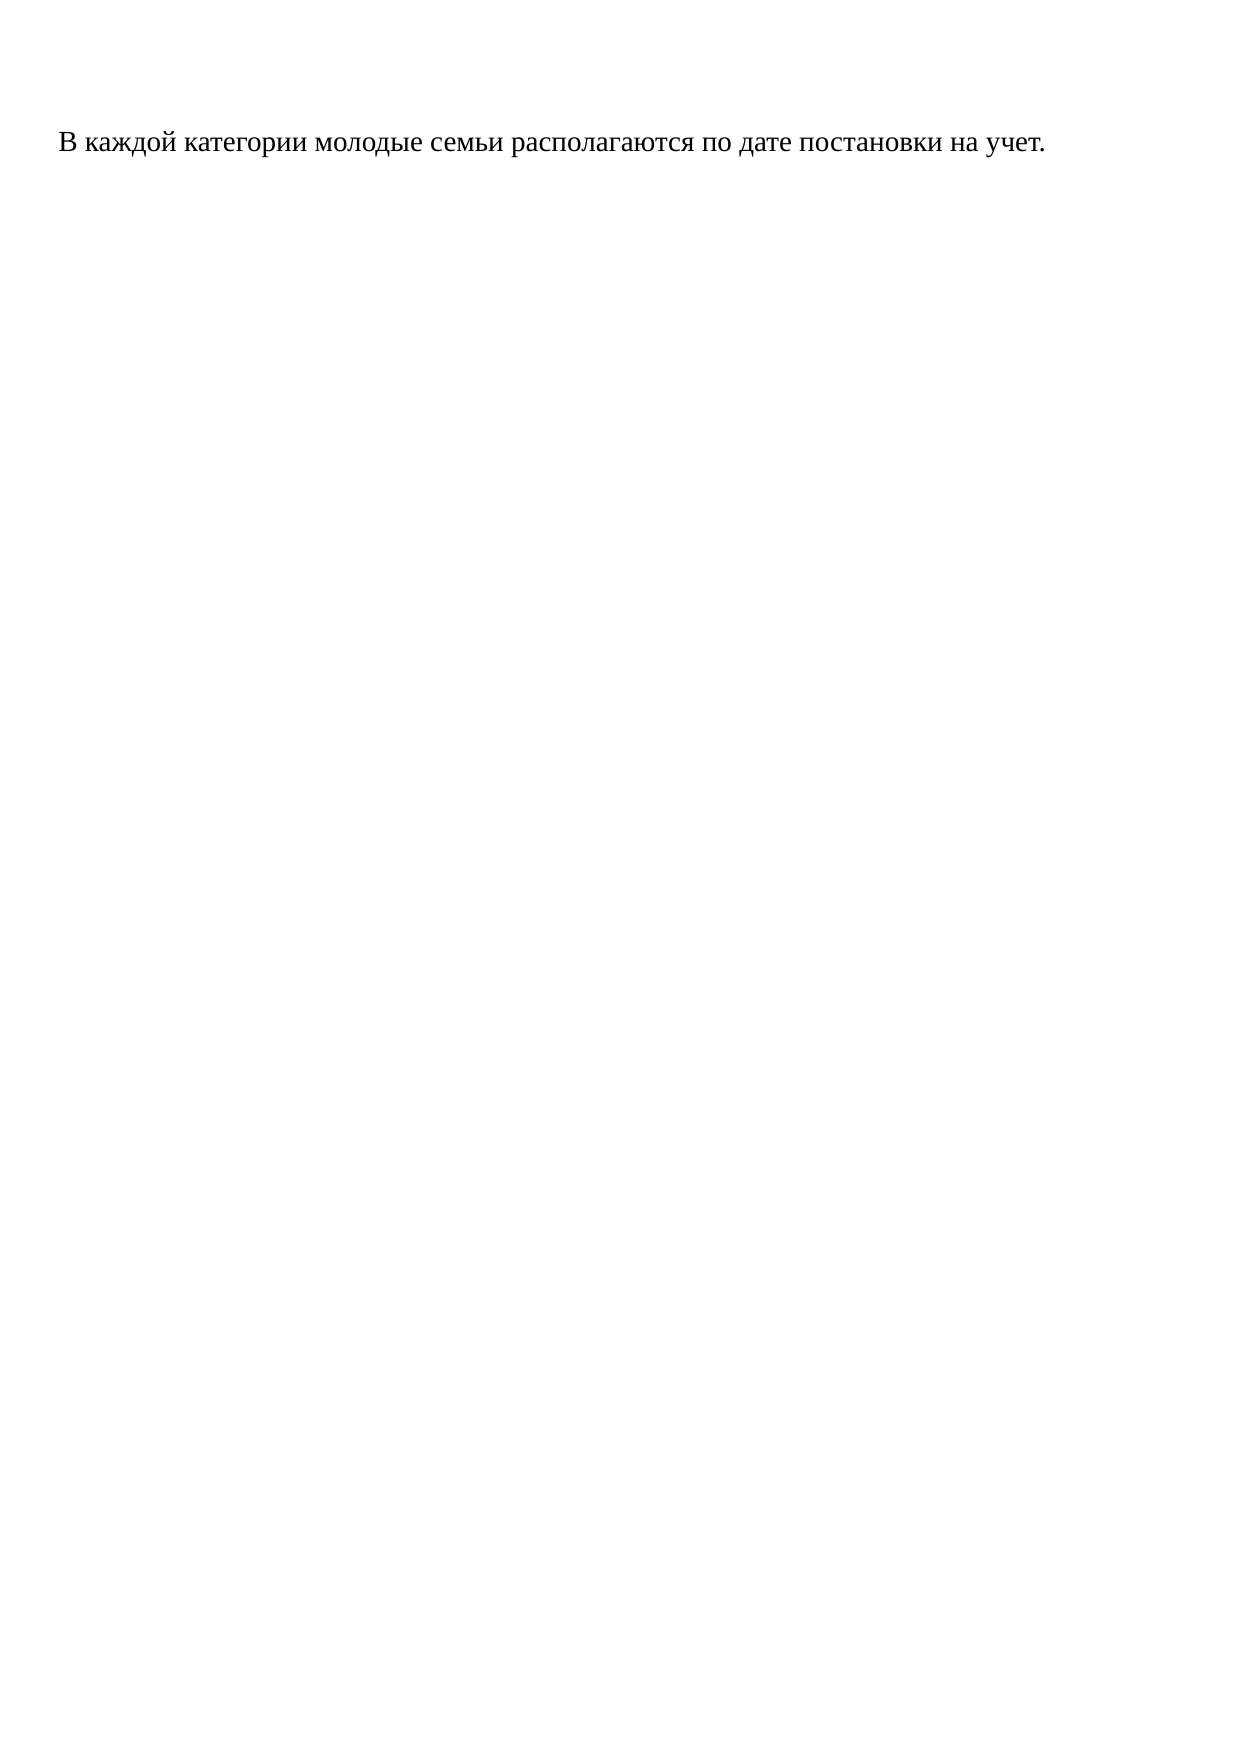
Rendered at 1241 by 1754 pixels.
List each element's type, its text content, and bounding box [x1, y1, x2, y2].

text В каждой категории молодые семьи располагаются по дате постановки на учет. [58, 118, 1193, 157]
